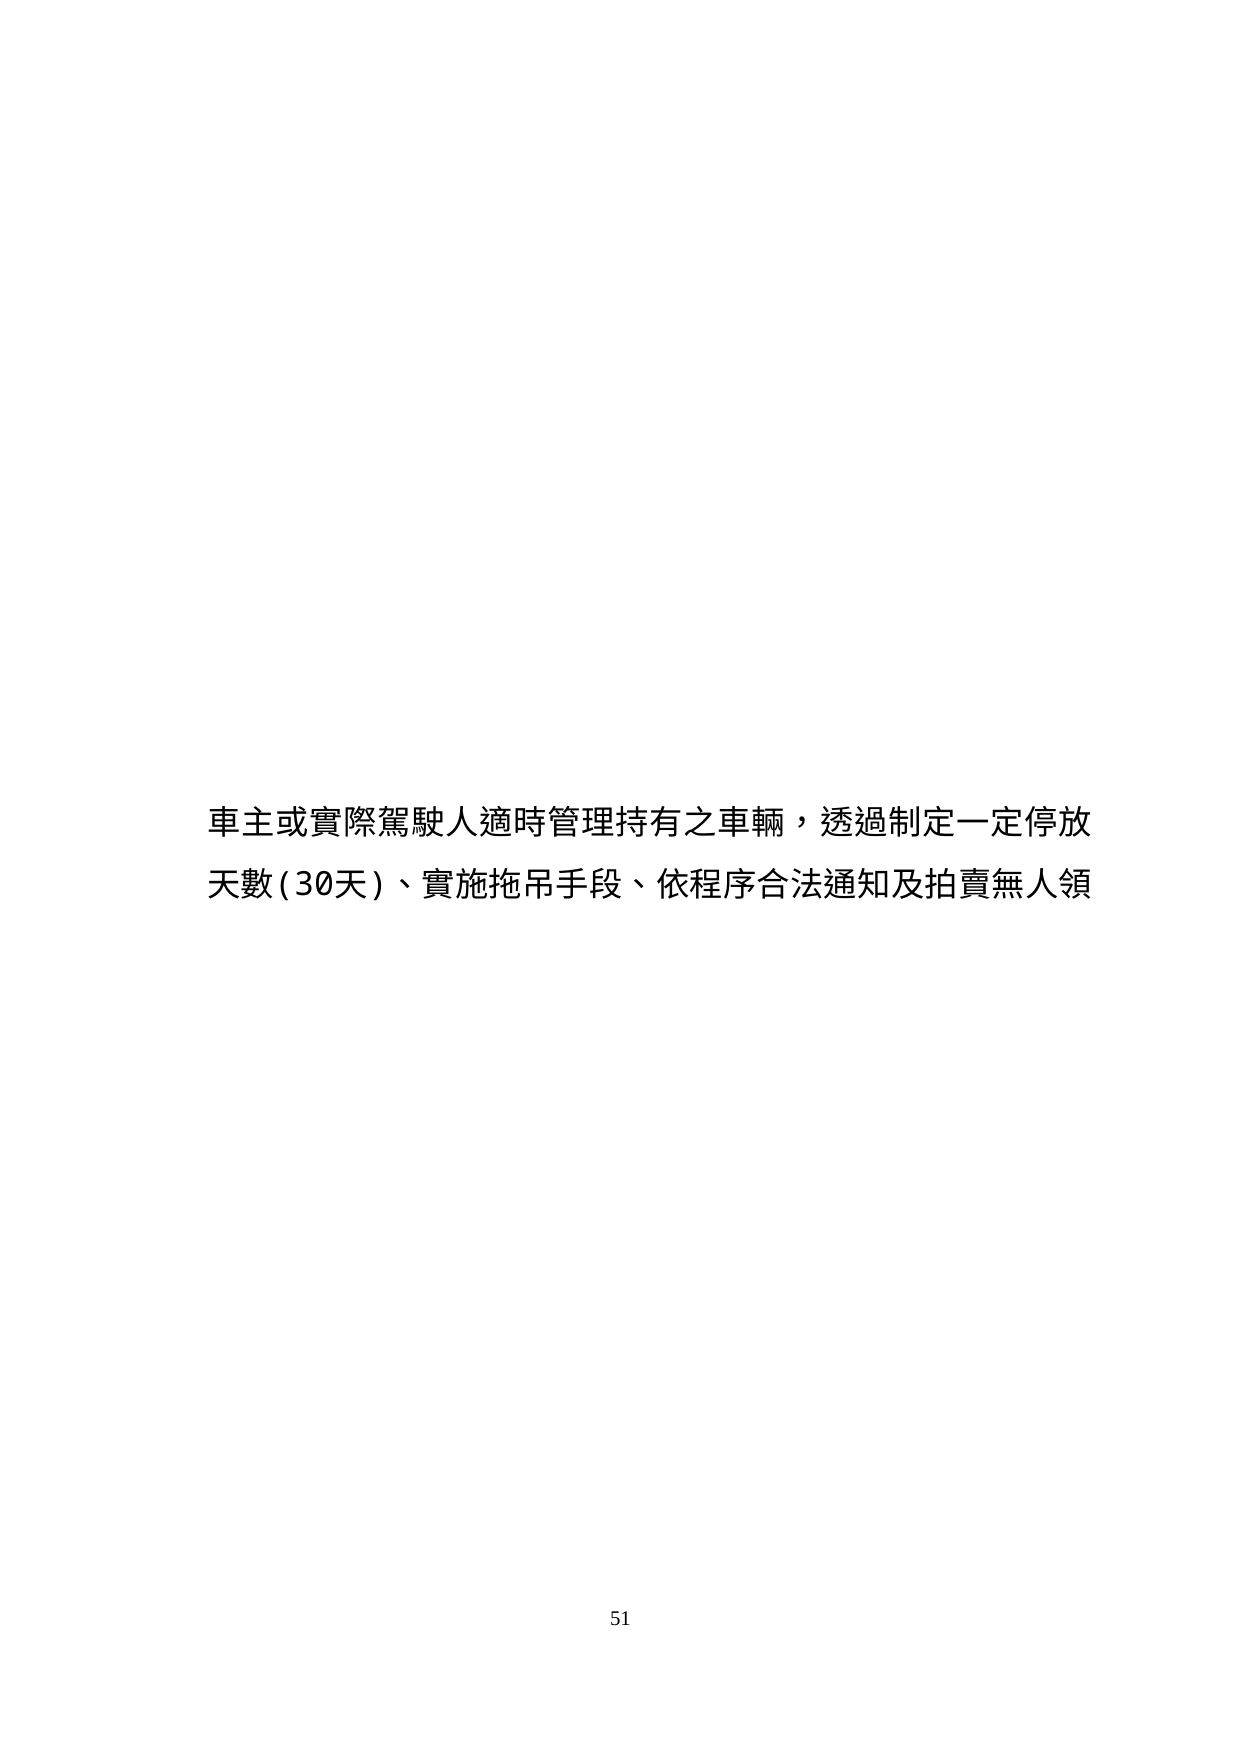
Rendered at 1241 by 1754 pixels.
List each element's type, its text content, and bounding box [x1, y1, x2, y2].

text 車主或實際駕駛人適時管理持有之車輛，透過制定一定停放天數(30天)、實施拖吊手段、依程序合法通知及拍賣無人領 [207, 778, 1092, 903]
